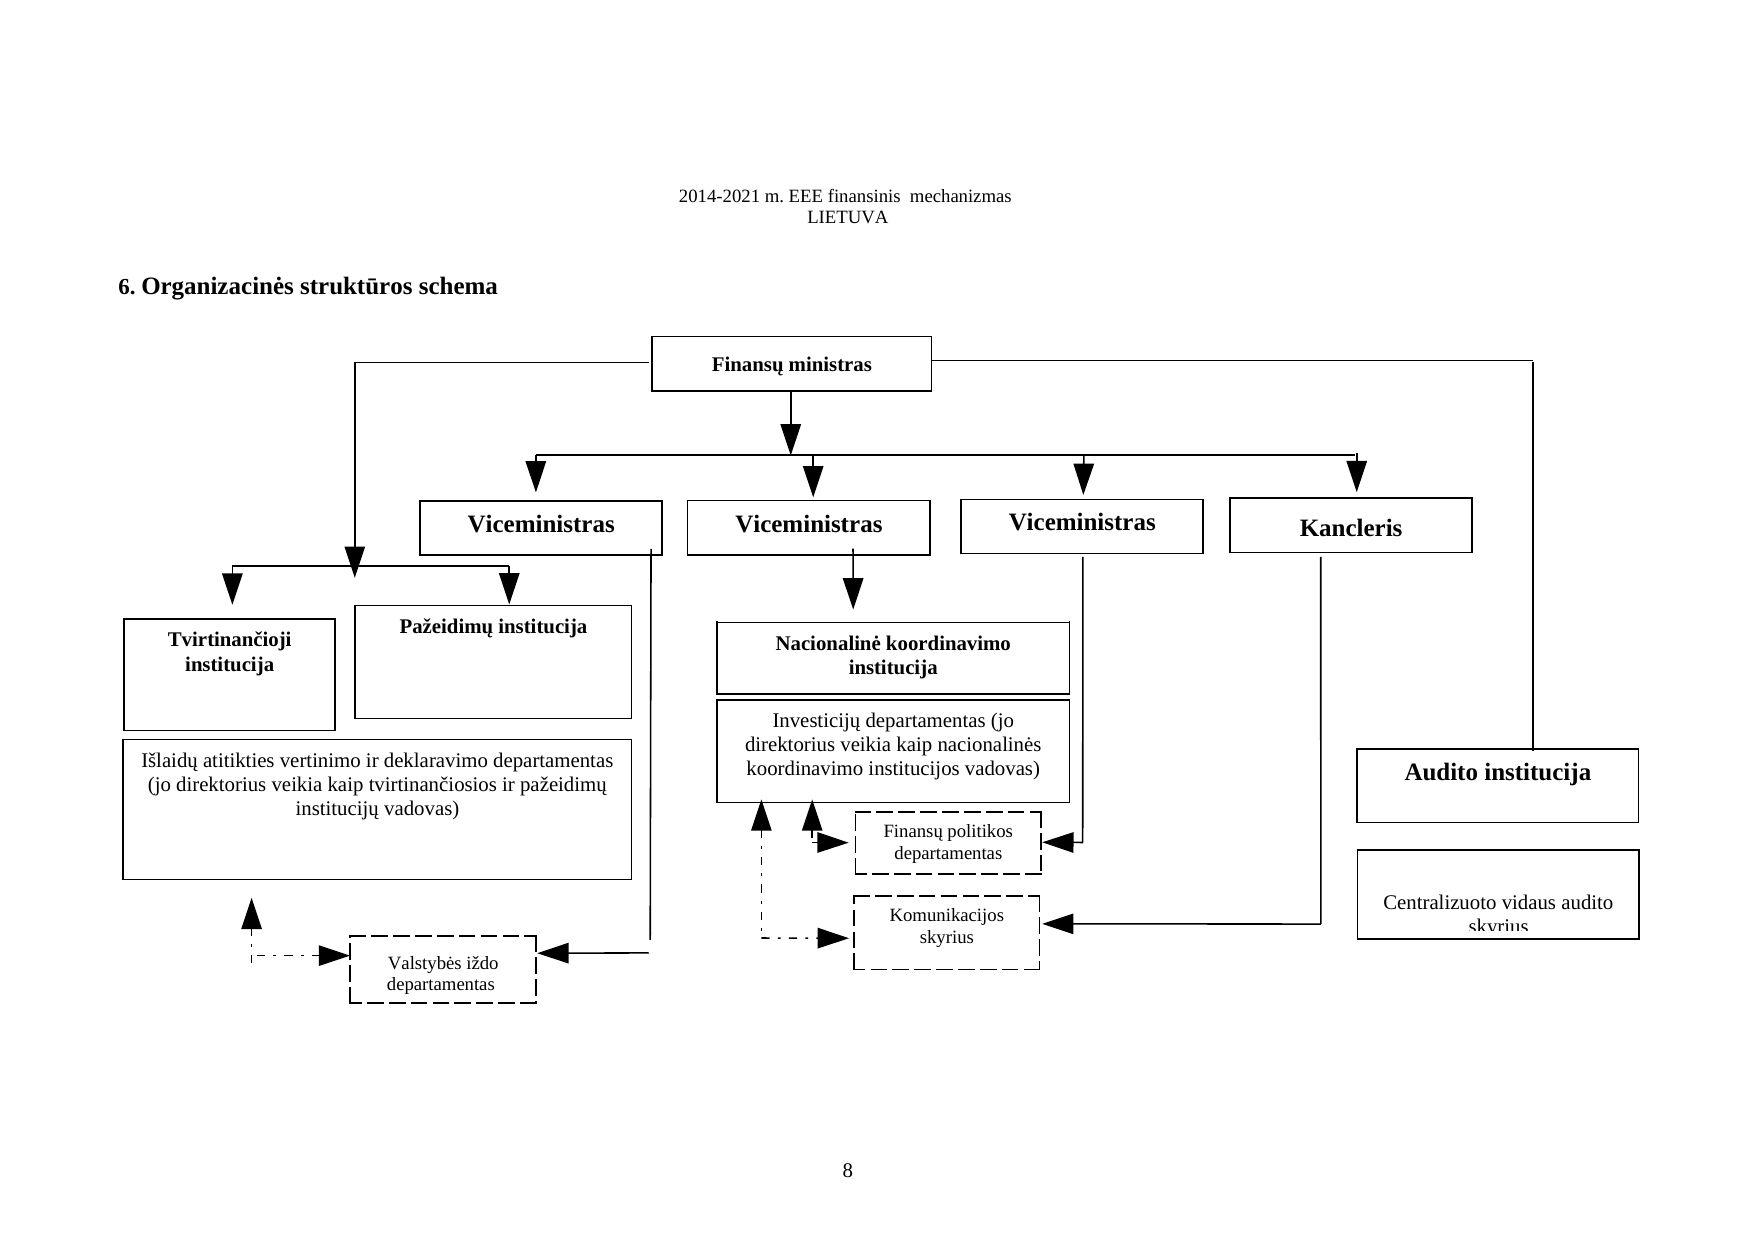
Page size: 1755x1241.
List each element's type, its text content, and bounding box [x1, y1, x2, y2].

text Investicijų departamentas (jo direktorius veikia kaip nacionalinės koordinavimo institucijos vadovas) [733, 708, 1053, 780]
text Kancleris [1246, 513, 1456, 542]
text Nacionalinė koordinavimo institucija [733, 631, 1053, 679]
text Valstybės iždo departamentas [366, 952, 520, 995]
text Viceministras [703, 509, 914, 537]
text Finansų politikos departamentas [871, 820, 1025, 863]
text 6. Organizacinės struktūros schema [118, 271, 1577, 301]
text Centralizuoto vidaus audito skyrius [1373, 889, 1623, 931]
text Tvirtinančioji institucija [139, 627, 319, 676]
text Viceministras [436, 509, 646, 538]
text Finansų ministras [668, 352, 916, 376]
text Viceministras [977, 507, 1187, 536]
text LIETUVA [118, 206, 1577, 228]
text Komunikacijos skyrius [869, 904, 1024, 947]
text 2014-2021 m. EEE finansinis mechanizmas [118, 184, 1577, 206]
text Pažeidimų institucija [371, 613, 616, 638]
text Audito institucija [1373, 757, 1622, 786]
text Išlaidų atitikties vertinimo ir deklaravimo departamentas (jo direktorius veikia kaip tvirtinančiosios ir pažeidimų institucijų vadovas) [139, 748, 616, 820]
